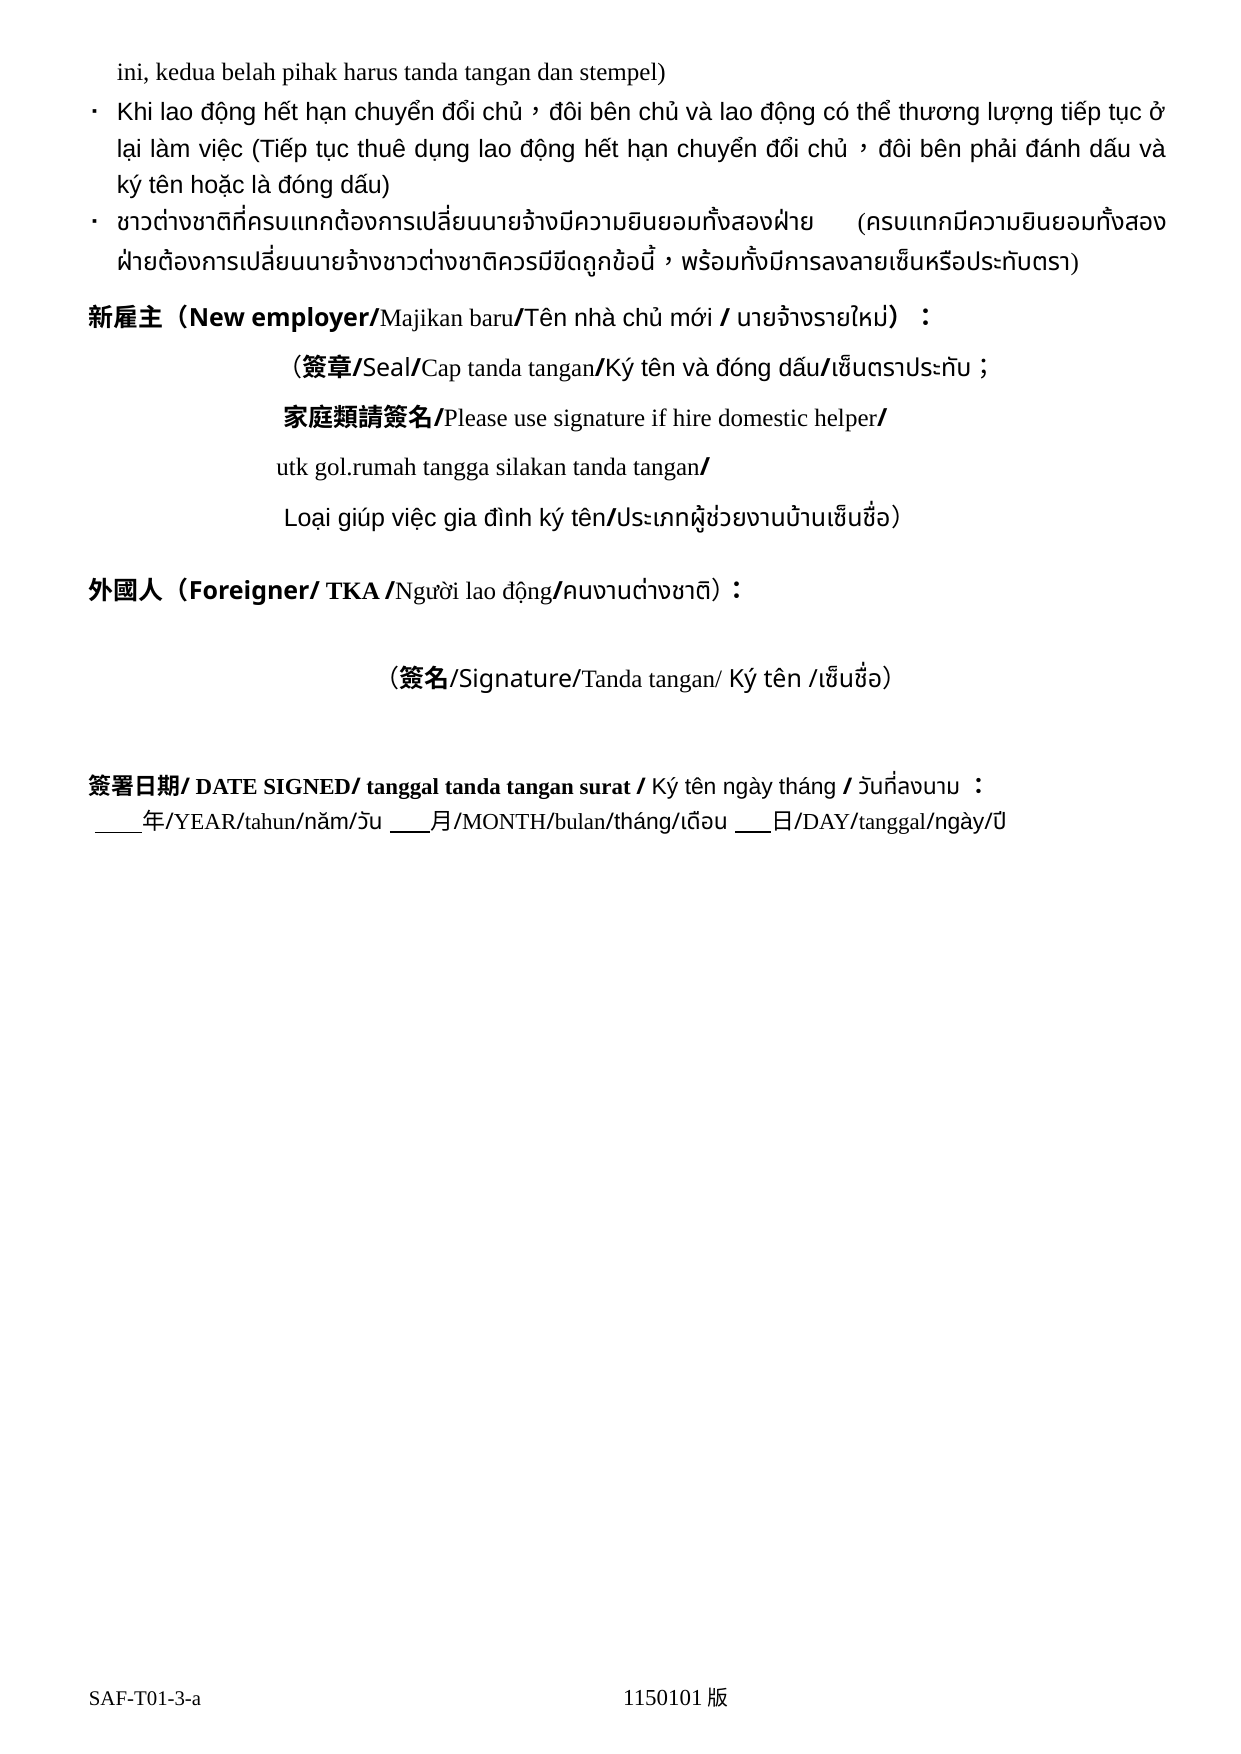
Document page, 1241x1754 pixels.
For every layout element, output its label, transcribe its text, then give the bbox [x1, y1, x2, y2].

list ชาวต่างชาติที่ครบแทกต้องการเปลี่ยนนายจ้างมีความยินยอมทั้งสองฝ่าย (ครบแทกมีความยินยอมทั้งสองฝ่ายต้องการเปลี่ยนนายจ้างชาวต่างชาติควรมีขีดถูกข้อนี้，พร้อมทั้งมีการลงลายเซ็นหรือประทับตรา) [89, 203, 1167, 278]
text 外國人（Foreigner/ TKA /Người lao động/คนงานต่างชาติ）： [89, 553, 1167, 628]
list ini, kedua belah pihak harus tanda tangan dan stempel) [89, 53, 1167, 91]
list Khi lao động hết hạn chuyển đổi chủ，đôi bên chủ và lao động có thể thương lượng tiếp tục ở lại làm việc (Tiếp tục thuê dụng lao động hết hạn chuyển đổi chủ，đôi bên phải đánh dấu và ký tên hoặc là đóng dấu) [89, 91, 1167, 203]
text Loại giúp việc gia đình ký tên/ประเภทผู้ช่วยงานบ้านเซ็นชื่อ） [89, 497, 1167, 534]
text 簽署日期/ DATE SIGNED/ tanggal tanda tangan surat / Ký tên ngày tháng / วันที่ลงนาม ： [89, 766, 1167, 803]
text （簽章/Seal/Cap tanda tangan/Ký tên và đóng dấu/เซ็นตราประทับ； [89, 347, 1167, 384]
text 年/YEAR/tahun/năm/วัน 月/MONTH/bulan/tháng/เดือน 日/DAY/tanggal/ngày/ปี [94, 803, 1161, 836]
text 家庭類請簽名/Please use signature if hire domestic helper/ [89, 397, 1167, 434]
text 新雇主（New employer/Majikan baru/Tên nhà chủ mới / นายจ้างรายใหม่）： [89, 297, 1167, 334]
text utk gol.rumah tangga silakan tanda tangan/ [89, 447, 1167, 484]
text （簽名/Signature/Tanda tangan/ Ký tên /เซ็นชื่อ） [89, 641, 1167, 716]
